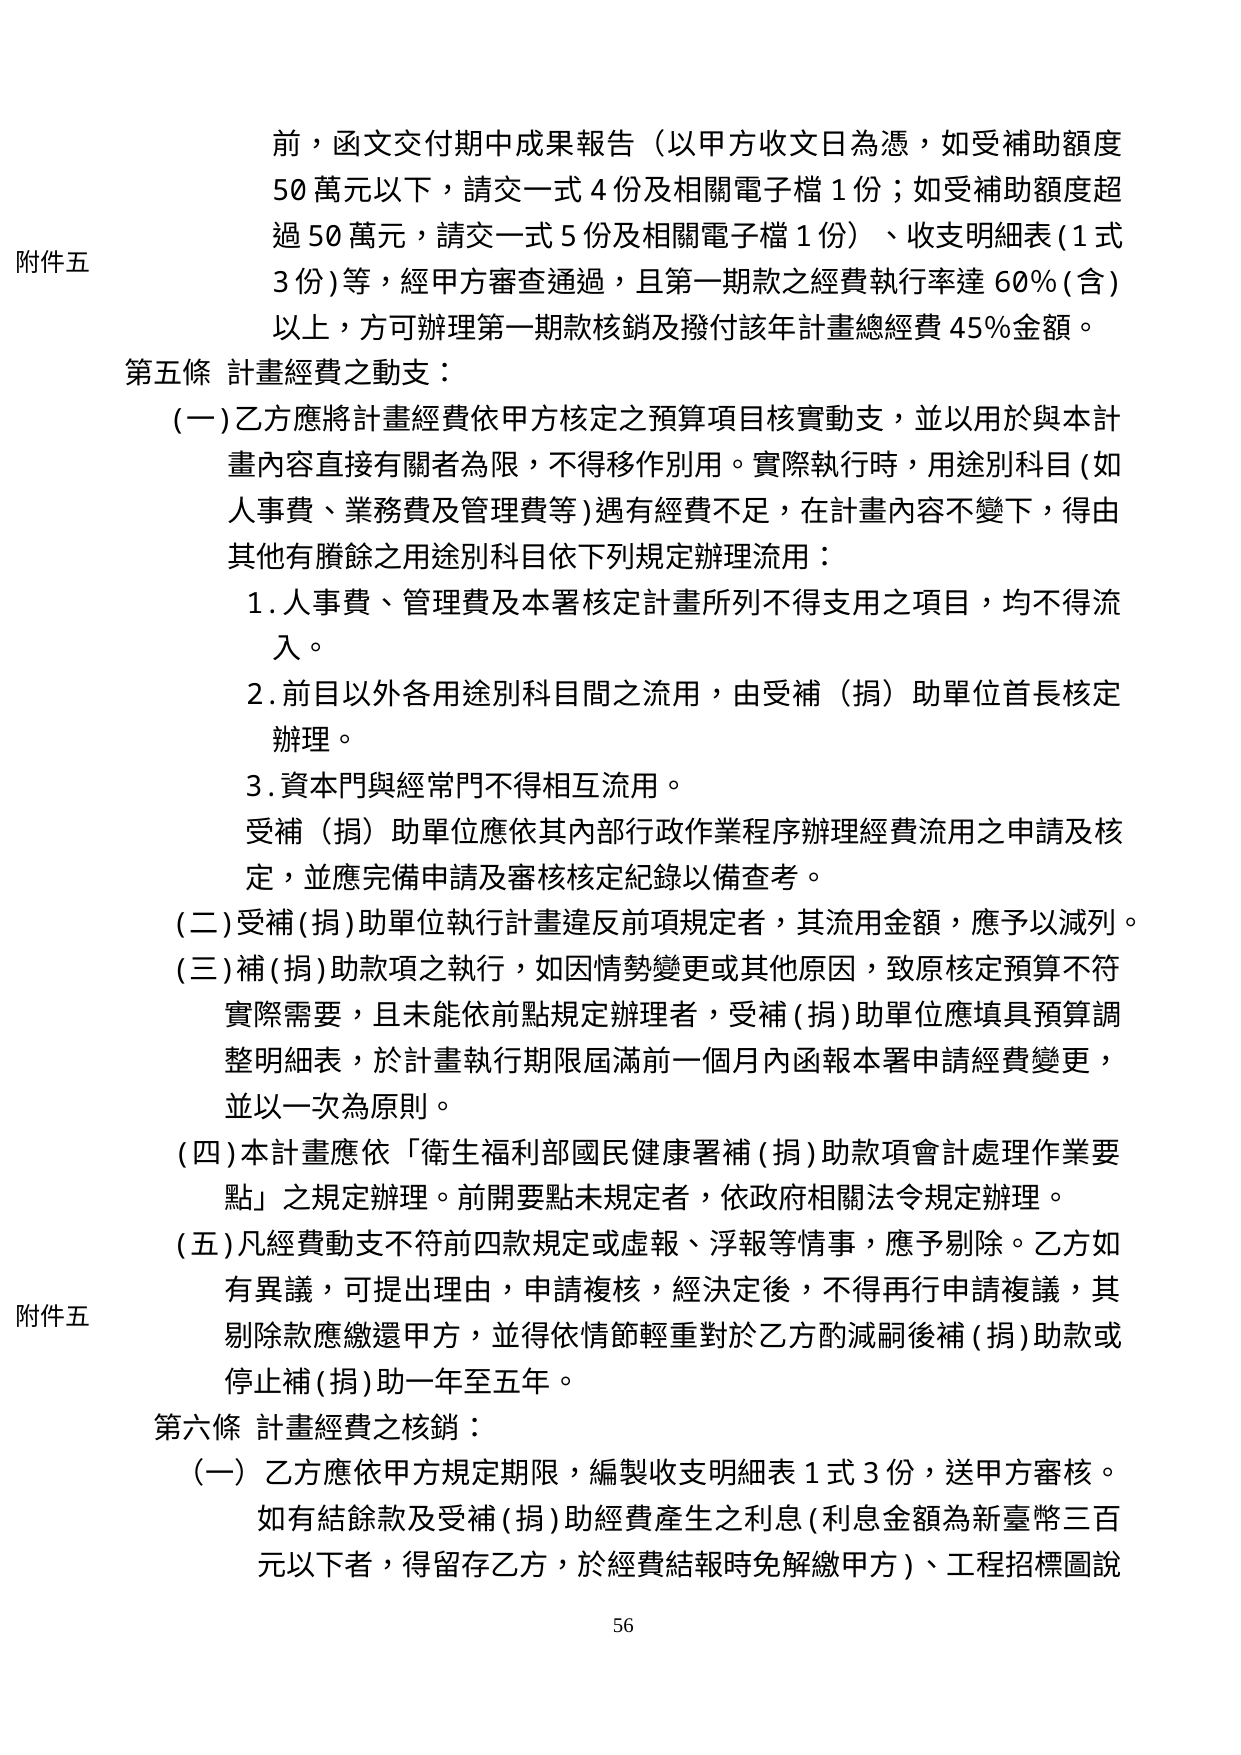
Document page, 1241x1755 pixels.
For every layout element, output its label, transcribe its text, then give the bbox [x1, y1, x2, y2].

text (五)凡經費動支不符前四款規定或虛報、浮報等情事，應予剔除。乙方如有異議，可提出理由，申請複核，經決定後，不得再行申請複議，其剔除款應繳還甲方，並得依情節輕重對於乙方酌減嗣後補(捐)助款或停止補(捐)助一年至五年。 [137, 1218, 1122, 1401]
text (四)本計畫應依「衛生福利部國民健康署補(捐)助款項會計處理作業要點」之規定辦理。前開要點未規定者，依政府相關法令規定辦理。 [137, 1126, 1122, 1218]
text （一）乙方應依甲方規定期限，編製收支明細表1式3份，送甲方審核。如有結餘款及受補(捐)助經費產生之利息(利息金額為新臺幣三百元以下者，得留存乙方，於經費結報時免解繳甲方)、工程招標圖說 [139, 1447, 1122, 1585]
text [0, 235, 150, 291]
text (二)受補(捐)助單位執行計畫違反前項規定者，其流用金額，應予以減列。 [137, 897, 1122, 943]
text 2.前目以外各用途別科目間之流用，由受補（捐）助單位首長核定辦理。 [227, 668, 1123, 760]
text 1.人事費、管理費及本署核定計畫所列不得支用之項目，均不得流入。 [227, 576, 1123, 668]
text 3.資本門與經常門不得相互流用。 [227, 760, 1123, 806]
text 附件五 [15, 1296, 135, 1333]
text 第六條 計畫經費之核銷： [153, 1401, 1122, 1447]
text 前，函文交付期中成果報告（以甲方收文日為憑，如受補助額度50萬元以下，請交一式4份及相關電子檔1份；如受補助額度超過50萬元，請交一式5份及相關電子檔1份）、收支明細表(1式3份)等，經甲方審查通過，且第一期款之經費執行率達60％(含)以上，方可辦理第一期款核銷及撥付該年計畫總經費45％金額。 [227, 118, 1123, 347]
text 受補（捐）助單位應依其內部行政作業程序辦理經費流用之申請及核定，並應完備申請及審核核定紀錄以備查考。 [227, 806, 1123, 897]
text 第五條 計畫經費之動支： [124, 347, 1122, 393]
text (一)乙方應將計畫經費依甲方核定之預算項目核實動支，並以用於與本計畫內容直接有關者為限，不得移作別用。實際執行時，用途別科目(如人事費、業務費及管理費等)遇有經費不足，在計畫內容不變下，得由其他有賸餘之用途別科目依下列規定辦理流用： [168, 393, 1122, 576]
text [0, 1289, 150, 1345]
text (三)補(捐)助款項之執行，如因情勢變更或其他原因，致原核定預算不符實際需要，且未能依前點規定辦理者，受補(捐)助單位應填具預算調整明細表，於計畫執行期限屆滿前一個月內函報本署申請經費變更，並以一次為原則。 [137, 943, 1122, 1126]
text 附件五 [15, 242, 135, 278]
